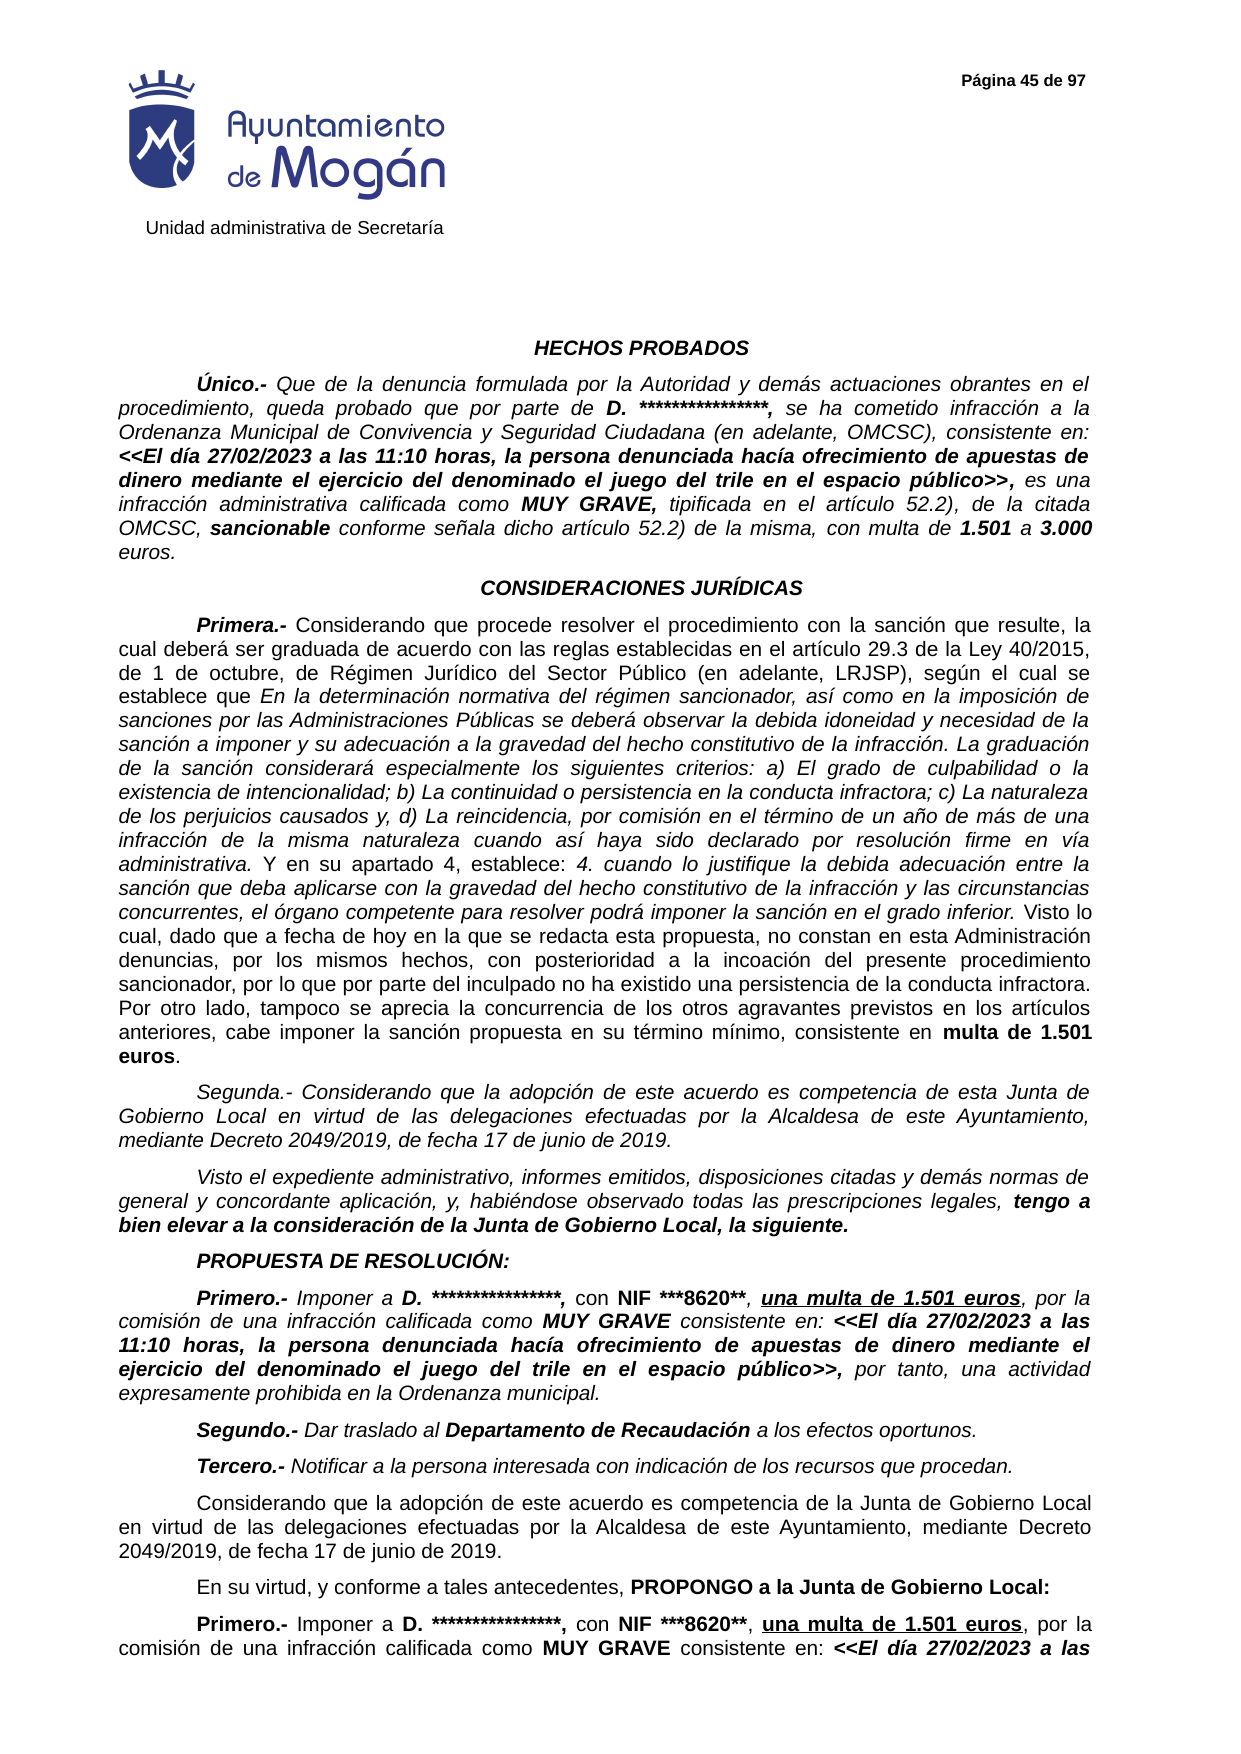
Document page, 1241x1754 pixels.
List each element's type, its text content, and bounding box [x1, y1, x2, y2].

text HECHOS PROBADOS [118, 335, 1092, 359]
picture [128, 70, 445, 206]
text Único.- Que de la denuncia formulada por la Autoridad y demás actuaciones obrantes en el procedimiento, queda probado que por parte de D. ****************, se ha cometido infracción a la Ordenanza Municipal de Convivencia y Seguridad Ciudadana (en adelante, OMCSC), consistente en: <<El día 27/02/2023 a las 11:10 horas, la persona denunciada hacía ofrecimiento de apuestas de dinero mediante el ejercicio del denominado el juego del trile en el espacio público>>, es una infracción administrativa calificada como MUY GRAVE, tipificada en el artículo 52.2), de la citada OMCSC, sancionable conforme señala dicho artículo 52.2) de la misma, con multa de 1.501 a 3.000 euros. [118, 372, 1092, 563]
text Considerando que la adopción de este acuerdo es competencia de la Junta de Gobierno Local en virtud de las delegaciones efectuadas por la Alcaldesa de este Ayuntamiento, mediante Decreto 2049/2019, de fecha 17 de junio de 2019. [118, 1491, 1092, 1562]
text Primero.- Imponer a D. ****************, con NIF ***8620**, una multa de 1.501 euros, por la comisión de una infracción calificada como MUY GRAVE consistente en: <<El día 27/02/2023 a las [118, 1611, 1092, 1659]
text Tercero.- Notificar a la persona interesada con indicación de los recursos que procedan. [118, 1454, 1092, 1478]
text En su virtud, y conforme a tales antecedentes, PROPONGO a la Junta de Gobierno Local: [118, 1575, 1092, 1599]
text PROPUESTA DE RESOLUCIÓN: [118, 1249, 1092, 1273]
text CONSIDERACIONES JURÍDICAS [118, 576, 1092, 600]
text Primero.- Imponer a D. ****************, con NIF ***8620**, una multa de 1.501 euros, por la comisión de una infracción calificada como MUY GRAVE consistente en: <<El día 27/02/2023 a las 11:10 horas, la persona denunciada hacía ofrecimiento de apuestas de dinero mediante el ejercicio del denominado el juego del trile en el espacio público>>, por tanto, una actividad expresamente prohibida en la Ordenanza municipal. [118, 1285, 1092, 1405]
text Visto el expediente administrativo, informes emitidos, disposiciones citadas y demás normas de general y concordante aplicación, y, habiéndose observado todas las prescripciones legales, tengo a bien elevar a la consideración de la Junta de Gobierno Local, la siguiente. [118, 1164, 1092, 1236]
text Segunda.- Considerando que la adopción de este acuerdo es competencia de esta Junta de Gobierno Local en virtud de las delegaciones efectuadas por la Alcaldesa de este Ayuntamiento, mediante Decreto 2049/2019, de fecha 17 de junio de 2019. [118, 1080, 1092, 1152]
text Primera.- Considerando que procede resolver el procedimiento con la sanción que resulte, la cual deberá ser graduada de acuerdo con las reglas establecidas en el artículo 29.3 de la Ley 40/2015, de 1 de octubre, de Régimen Jurídico del Sector Público (en adelante, LRJSP), según el cual se establece que En la determinación normativa del régimen sancionador, así como en la imposición de sanciones por las Administraciones Públicas se deberá observar la debida idoneidad y necesidad de la sanción a imponer y su adecuación a la gravedad del hecho constitutivo de la infracción. La graduación de la sanción considerará especialmente los siguientes criterios: a) El grado de culpabilidad o la existencia de intencionalidad; b) La continuidad o persistencia en la conducta infractora; c) La naturaleza de los perjuicios causados y, d) La reincidencia, por comisión en el término de un año de más de una infracción de la misma naturaleza cuando así haya sido declarado por resolución firme en vía administrativa. Y en su apartado 4, establece: 4. cuando lo justifique la debida adecuación entre la sanción que deba aplicarse con la gravedad del hecho constitutivo de la infracción y las circunstancias concurrentes, el órgano competente para resolver podrá imponer la sanción en el grado inferior. Visto lo cual, dado que a fecha de hoy en la que se redacta esta propuesta, no constan en esta Administración denuncias, por los mismos hechos, con posterioridad a la incoación del presente procedimiento sancionador, por lo que por parte del inculpado no ha existido una persistencia de la conducta infractora. Por otro lado, tampoco se aprecia la concurrencia de los otros agravantes previstos en los artículos anteriores, cabe imponer la sanción propuesta en su término mínimo, consistente en multa de 1.501 euros. [118, 612, 1092, 1068]
text Segundo.- Dar traslado al Departamento de Recaudación a los efectos oportunos. [118, 1418, 1092, 1442]
